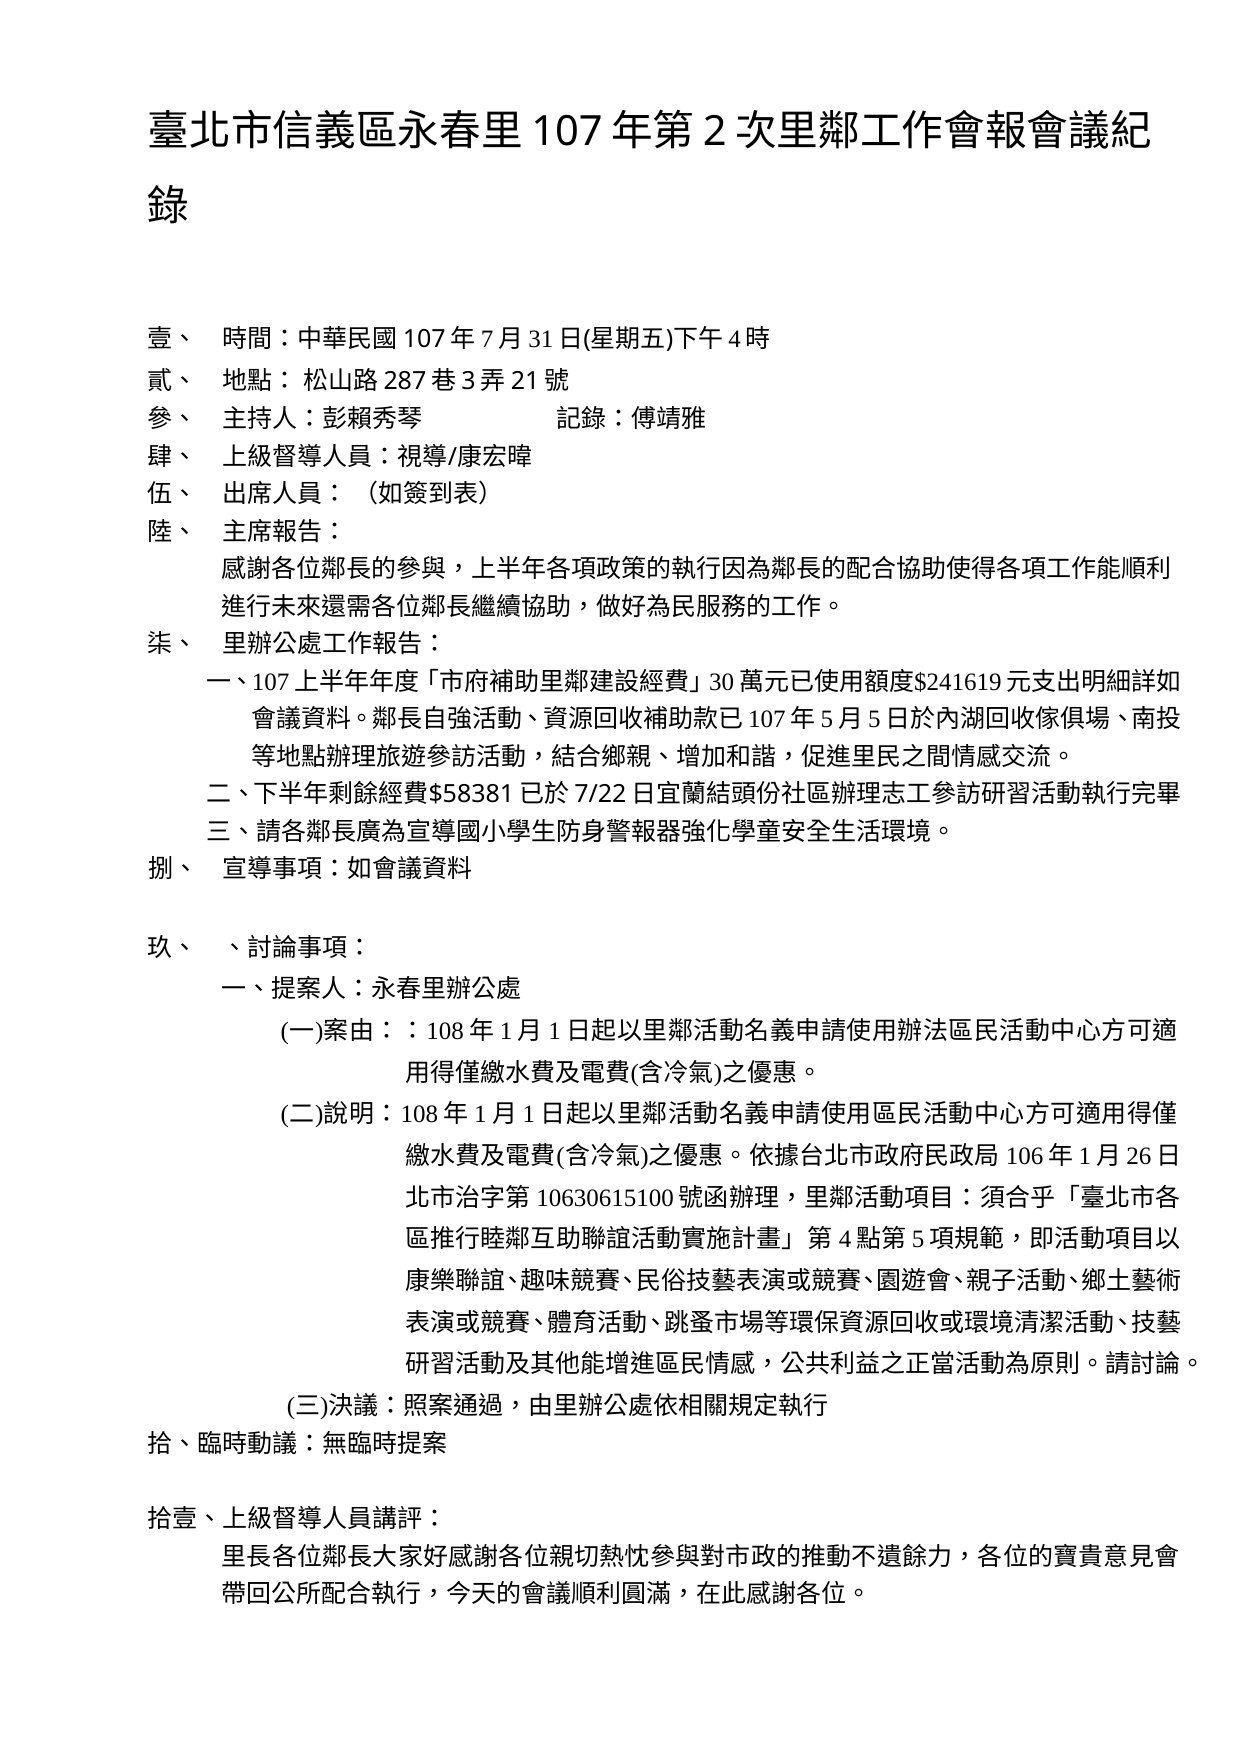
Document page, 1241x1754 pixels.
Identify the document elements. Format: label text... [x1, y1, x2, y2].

subtitle 一、107上半年年度「市府補助里鄰建設經費」30萬元已使用額度$241619元支出明細詳如會議資料。鄰長自強活動、資源回收補助款已107年5月5日於內湖回收傢俱場、南投等地點辦理旅遊參訪活動，結合鄉親、增加和諧，促進里民之間情感交流。 [207, 660, 1181, 773]
list 上級督導人員：視導/康宏暐 [148, 435, 1181, 473]
subtitle 三、請各鄰長廣為宣導國小學生防身警報器強化學童安全生活環境。 [207, 810, 1181, 848]
text 臺北市信義區永春里107年第2次里鄰工作會報會議紀錄 [148, 89, 1181, 239]
text 一、提案人：永春里辦公處 [148, 964, 1181, 1006]
text (三)決議：照案通過，由里辦公處依相關規定執行 [280, 1381, 1181, 1423]
text (二)說明：108年1月1日起以里鄰活動名義申請使用區民活動中心方可適用得僅繳水費及電費(含冷氣)之優惠。依據台北市政府民政局106年1月26日北市治字第10630615100號函辦理，里鄰活動項目：須合乎「臺北市各區推行睦鄰互助聯誼活動實施計畫」第4點第5項規範，即活動項目以康樂聯誼、趣味競賽、民俗技藝表演或競賽、園遊會、親子活動、鄉土藝術表演或競賽、體育活動、跳蚤市場等環保資源回收或環境清潔活動、技藝研習活動及其他能增進區民情感，公共利益之正當活動為原則。請討論。 [280, 1089, 1181, 1381]
list 里辦公處工作報告： [148, 623, 1181, 660]
text (一)案由：：108年1月1日起以里鄰活動名義申請使用辦法區民活動中心方可適用得僅繳水費及電費(含冷氣)之優惠。 [280, 1006, 1181, 1089]
list 主席報告： [148, 510, 1181, 548]
list 時間：中華民國107年7月31日(星期五)下午4時 [148, 314, 1181, 356]
text 感謝各位鄰長的參與，上半年各項政策的執行因為鄰長的配合協助使得各項工作能順利進行未來還需各位鄰長繼續協助，做好為民服務的工作。 [221, 548, 1181, 623]
list 主持人：彭賴秀琴 記錄：傅靖雅 [148, 398, 1181, 435]
text 里長各位鄰長大家好感謝各位親切熱忱參與對市政的推動不遺餘力，各位的寶貴意見會帶回公所配合執行，今天的會議順利圓滿，在此感謝各位。 [221, 1535, 1181, 1610]
list 宣導事項：如會議資料 [148, 848, 1181, 885]
subtitle 二、下半年剩餘經費$58381已於7/22日宜蘭結頭份社區辦理志工參訪研習活動執行完畢。 [207, 773, 1181, 810]
list 地點： 松山路287巷3弄21號 [148, 356, 1181, 398]
text 拾壹、上級督導人員講評： [148, 1498, 1181, 1535]
subtitle 拾、臨時動議：無臨時提案 [148, 1423, 1181, 1460]
list 出席人員： （如簽到表） [148, 473, 1181, 510]
list 、討論事項： [148, 923, 1181, 964]
